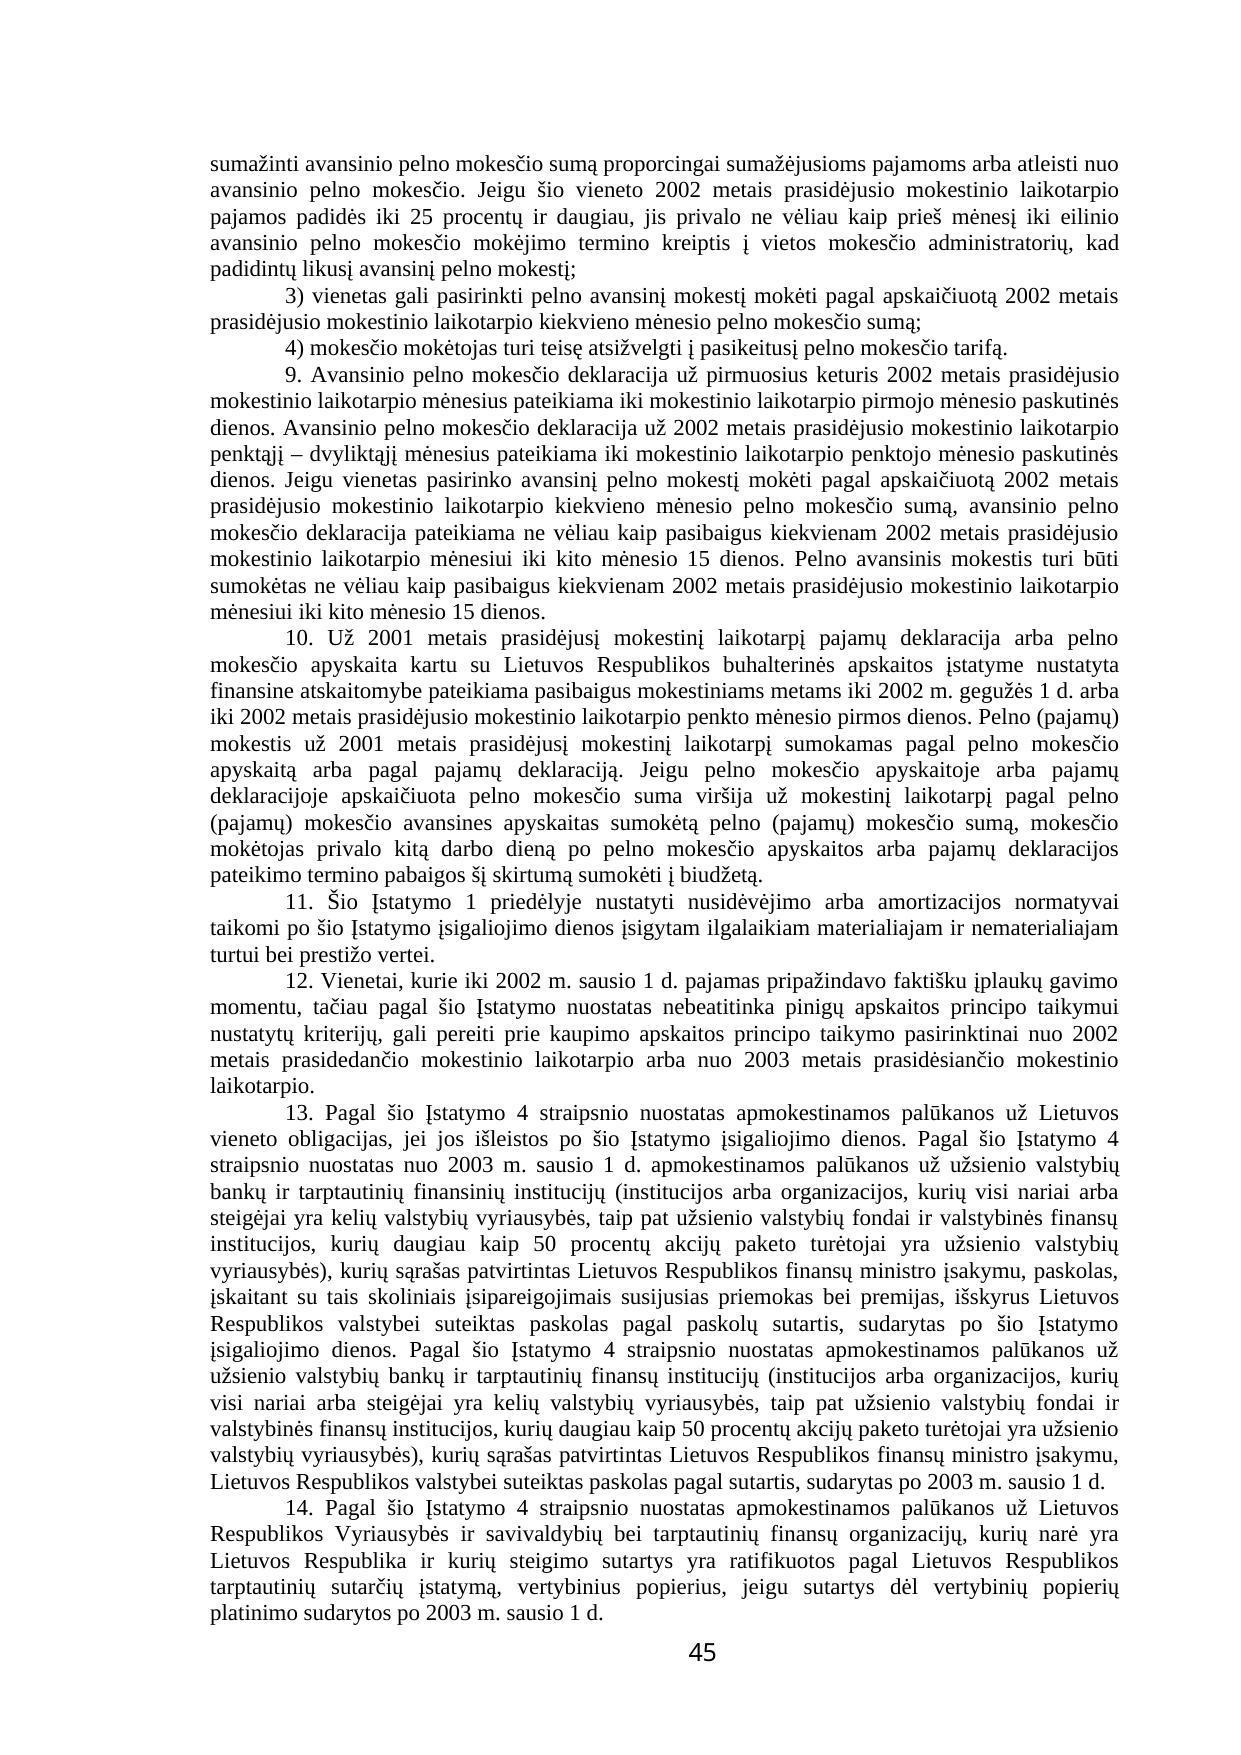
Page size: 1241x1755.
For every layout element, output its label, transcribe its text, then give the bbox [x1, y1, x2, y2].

text 14. Pagal šio Įstatymo 4 straipsnio nuostatas apmokestinamos palūkanos už Lietuvos Respublikos Vyriausybės ir savivaldybių bei tarptautinių finansų organizacijų, kurių narė yra Lietuvos Respublika ir kurių steigimo sutartys yra ratifikuotos pagal Lietuvos Respublikos tarptautinių sutarčių įstatymą, vertybinius popierius, jeigu sutartys dėl vertybinių popierių platinimo sudarytos po 2003 m. sausio 1 d. [210, 1494, 1120, 1626]
text sumažinti avansinio pelno mokesčio sumą proporcingai sumažėjusioms pajamoms arba atleisti nuo avansinio pelno mokesčio. Jeigu šio vieneto 2002 metais prasidėjusio mokestinio laikotarpio pajamos padidės iki 25 procentų ir daugiau, jis privalo ne vėliau kaip prieš mėnesį iki eilinio avansinio pelno mokesčio mokėjimo termino kreiptis į vietos mokesčio administratorių, kad padidintų likusį avansinį pelno mokestį; [210, 150, 1120, 282]
text 4) mokesčio mokėtojas turi teisę atsižvelgti į pasikeitusį pelno mokesčio tarifą. [210, 334, 1120, 361]
text 11. Šio Įstatymo 1 priedėlyje nustatyti nusidėvėjimo arba amortizacijos normatyvai taikomi po šio Įstatymo įsigaliojimo dienos įsigytam ilgalaikiam materialiajam ir nematerialiajam turtui bei prestižo vertei. [210, 888, 1120, 967]
text 9. Avansinio pelno mokesčio deklaracija už pirmuosius keturis 2002 metais prasidėjusio mokestinio laikotarpio mėnesius pateikiama iki mokestinio laikotarpio pirmojo mėnesio paskutinės dienos. Avansinio pelno mokesčio deklaracija už 2002 metais prasidėjusio mokestinio laikotarpio penktąjį – dvyliktąjį mėnesius pateikiama iki mokestinio laikotarpio penktojo mėnesio paskutinės dienos. Jeigu vienetas pasirinko avansinį pelno mokestį mokėti pagal apskaičiuotą 2002 metais prasidėjusio mokestinio laikotarpio kiekvieno mėnesio pelno mokesčio sumą, avansinio pelno mokesčio deklaracija pateikiama ne vėliau kaip pasibaigus kiekvienam 2002 metais prasidėjusio mokestinio laikotarpio mėnesiui iki kito mėnesio 15 dienos. Pelno avansinis mokestis turi būti sumokėtas ne vėliau kaip pasibaigus kiekvienam 2002 metais prasidėjusio mokestinio laikotarpio mėnesiui iki kito mėnesio 15 dienos. [210, 361, 1120, 624]
text 12. Vienetai, kurie iki 2002 m. sausio 1 d. pajamas pripažindavo faktišku įplaukų gavimo momentu, tačiau pagal šio Įstatymo nuostatas nebeatitinka pinigų apskaitos principo taikymui nustatytų kriterijų, gali pereiti prie kaupimo apskaitos principo taikymo pasirinktinai nuo 2002 metais prasidedančio mokestinio laikotarpio arba nuo 2003 metais prasidėsiančio mokestinio laikotarpio. [210, 967, 1120, 1099]
text 3) vienetas gali pasirinkti pelno avansinį mokestį mokėti pagal apskaičiuotą 2002 metais prasidėjusio mokestinio laikotarpio kiekvieno mėnesio pelno mokesčio sumą; [210, 282, 1120, 334]
text 13. Pagal šio Įstatymo 4 straipsnio nuostatas apmokestinamos palūkanos už Lietuvos vieneto obligacijas, jei jos išleistos po šio Įstatymo įsigaliojimo dienos. Pagal šio Įstatymo 4 straipsnio nuostatas nuo 2003 m. sausio 1 d. apmokestinamos palūkanos už užsienio valstybių bankų ir tarptautinių finansinių institucijų (institucijos arba organizacijos, kurių visi nariai arba steigėjai yra kelių valstybių vyriausybės, taip pat užsienio valstybių fondai ir valstybinės finansų institucijos, kurių daugiau kaip 50 procentų akcijų paketo turėtojai yra užsienio valstybių vyriausybės), kurių sąrašas patvirtintas Lietuvos Respublikos finansų ministro įsakymu, paskolas, įskaitant su tais skoliniais įsipareigojimais susijusias priemokas bei premijas, išskyrus Lietuvos Respublikos valstybei suteiktas paskolas pagal paskolų sutartis, sudarytas po šio Įstatymo įsigaliojimo dienos. Pagal šio Įstatymo 4 straipsnio nuostatas apmokestinamos palūkanos už užsienio valstybių bankų ir tarptautinių finansų institucijų (institucijos arba organizacijos, kurių visi nariai arba steigėjai yra kelių valstybių vyriausybės, taip pat užsienio valstybių fondai ir valstybinės finansų institucijos, kurių daugiau kaip 50 procentų akcijų paketo turėtojai yra užsienio valstybių vyriausybės), kurių sąrašas patvirtintas Lietuvos Respublikos finansų ministro įsakymu, Lietuvos Respublikos valstybei suteiktas paskolas pagal sutartis, sudarytas po 2003 m. sausio 1 d. [210, 1099, 1120, 1494]
text 10. Už 2001 metais prasidėjusį mokestinį laikotarpį pajamų deklaracija arba pelno mokesčio apyskaita kartu su Lietuvos Respublikos buhalterinės apskaitos įstatyme nustatyta finansine atskaitomybe pateikiama pasibaigus mokestiniams metams iki 2002 m. gegužės 1 d. arba iki 2002 metais prasidėjusio mokestinio laikotarpio penkto mėnesio pirmos dienos. Pelno (pajamų) mokestis už 2001 metais prasidėjusį mokestinį laikotarpį sumokamas pagal pelno mokesčio apyskaitą arba pagal pajamų deklaraciją. Jeigu pelno mokesčio apyskaitoje arba pajamų deklaracijoje apskaičiuota pelno mokesčio suma viršija už mokestinį laikotarpį pagal pelno (pajamų) mokesčio avansines apyskaitas sumokėtą pelno (pajamų) mokesčio sumą, mokesčio mokėtojas privalo kitą darbo dieną po pelno mokesčio apyskaitos arba pajamų deklaracijos pateikimo termino pabaigos šį skirtumą sumokėti į biudžetą. [210, 624, 1120, 888]
